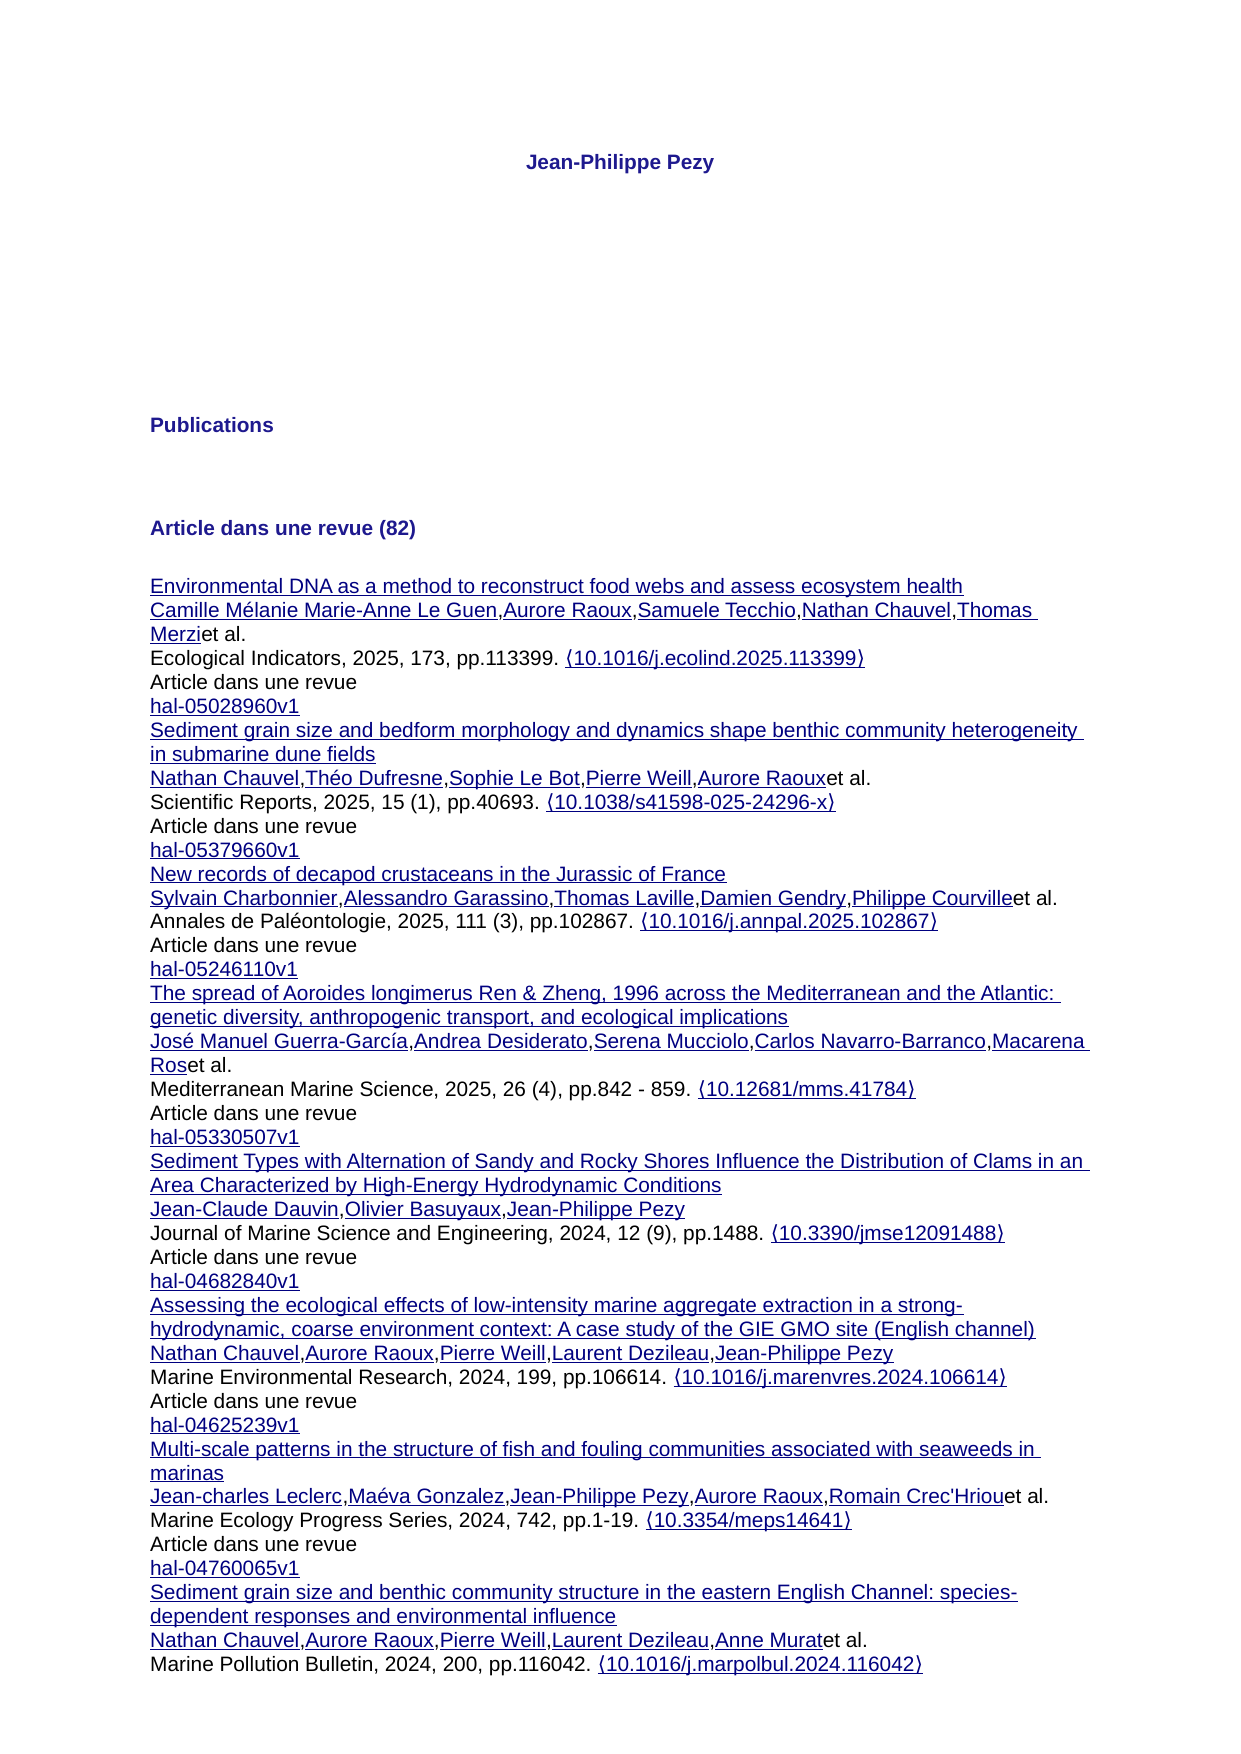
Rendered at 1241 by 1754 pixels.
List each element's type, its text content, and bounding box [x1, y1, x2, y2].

table_cell Sediment grain size and benthic community structure in the eastern English Channel: species-dependent responses and environmental influence Nathan Chauvel,Aurore Raoux,Pierre Weill,Laurent Dezileau,Anne Muratet al. Marine Pollution Bulletin, 2024, 200, pp.116042. ⟨10.1016/j.marpolbul.2024.116042⟩ [150, 1580, 1090, 1676]
table_cell Area Characterized by High-Energy Hydrodynamic Conditions Jean-Claude Dauvin,Olivier Basuyaux,Jean-Philippe Pezy Journal of Marine Science and Engineering, 2024, 12 (9), pp.1488. ⟨10.3390/jmse12091488⟩ Article dans une revue hal-04682840v1 [150, 1171, 1090, 1293]
subtitle Publications [150, 412, 1090, 436]
table_cell Sediment grain size and bedform morphology and dynamics shape benthic community heterogeneity in submarine dune fields Nathan Chauvel,Théo Dufresne,Sophie Le Bot,Pierre Weill,Aurore Raouxet al. Scientific Reports, 2025, 15 (1), pp.40693. ⟨10.1038/s41598-025-24296-x⟩ Article dans une revue hal-05379660v1 [150, 718, 1090, 861]
table_cell The spread of Aoroides longimerus Ren & Zheng, 1996 across the Mediterranean and the Atlantic: genetic diversity, anthropogenic transport, and ecological implications José Manuel Guerra-García,Andrea Desiderato,Serena Mucciolo,Carlos Navarro-Barranco,Macarena Roset al. Mediterranean Marine Science, 2025, 26 (4), pp.842 - 859. ⟨10.12681/mms.41784⟩ Article dans une revue hal-05330507v1 [150, 981, 1090, 1149]
table_header Environmental DNA as a method to reconstruct food webs and assess ecosystem health Camille Mélanie Marie-Anne Le Guen,Aurore Raoux,Samuele Tecchio,Nathan Chauvel,Thomas Merziet al. Ecological Indicators, 2025, 173, pp.113399. ⟨10.1016/j.ecolind.2025.113399⟩ Article dans une revue hal-05028960v1 [150, 574, 1090, 718]
table_cell New records of decapod crustaceans in the Jurassic of France Sylvain Charbonnier,Alessandro Garassino,Thomas Laville,Damien Gendry,Philippe Courvilleet al. Annales de Paléontologie, 2025, 111 (3), pp.102867. ⟨10.1016/j.annpal.2025.102867⟩ Article dans une revue hal-05246110v1 [150, 861, 1090, 981]
table_cell Assessing the ecological effects of low-intensity marine aggregate extraction in a strong-hydrodynamic, coarse environment context: A case study of the GIE GMO site (English channel) Nathan Chauvel,Aurore Raoux,Pierre Weill,Laurent Dezileau,Jean-Philippe Pezy Marine Environmental Research, 2024, 199, pp.106614. ⟨10.1016/j.marenvres.2024.106614⟩ Article dans une revue hal-04625239v1 [150, 1293, 1090, 1436]
subtitle Article dans une revue (82) [150, 516, 1090, 539]
table_cell Sediment Types with Alternation of Sandy and Rocky Shores Influence the Distribution of Clams in an [150, 1149, 1090, 1170]
subtitle Jean-Philippe Pezy [150, 150, 1090, 174]
table_cell Multi-scale patterns in the structure of fish and fouling communities associated with seaweeds in marinas Jean‐charles Leclerc,Maéva Gonzalez,Jean-Philippe Pezy,Aurore Raoux,Romain Crec'Hriouet al. Marine Ecology Progress Series, 2024, 742, pp.1-19. ⟨10.3354/meps14641⟩ Article dans une revue hal-04760065v1 [150, 1436, 1090, 1580]
